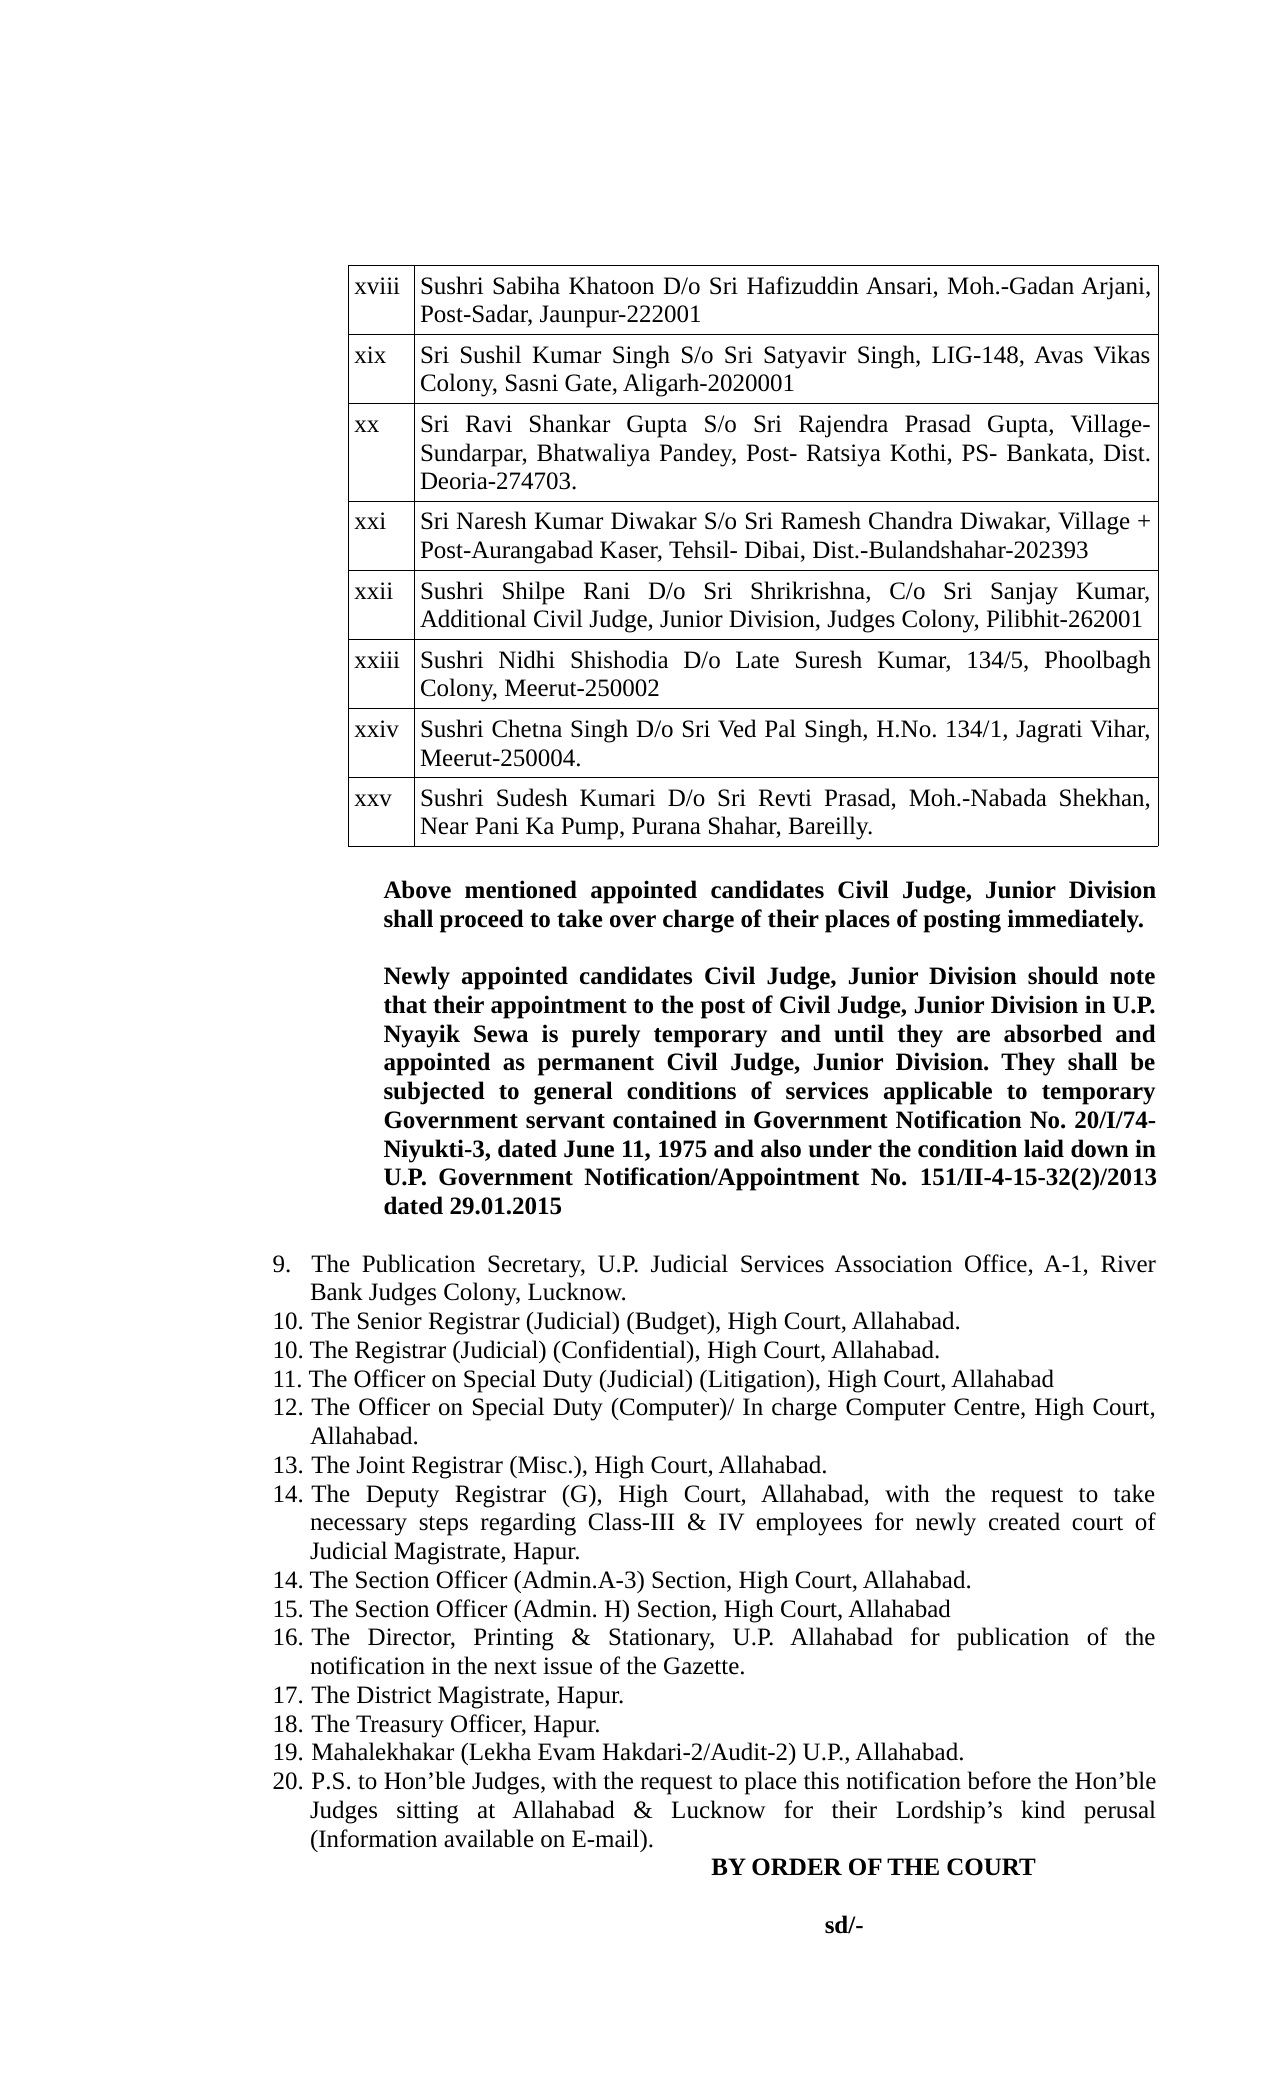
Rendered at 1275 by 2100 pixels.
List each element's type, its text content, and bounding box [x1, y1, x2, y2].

list The Director, Printing & Stationary, U.P. Allahabad for publication of the notification in the next issue of the Gazette. [272, 1622, 1157, 1680]
list The Publication Secretary, U.P. Judicial Services Association Office, A-1, River Bank Judges Colony, Lucknow. [272, 1249, 1157, 1306]
list P.S. to Hon’ble Judges, with the request to place this notification before the Hon’ble Judges sitting at Allahabad & Lucknow for their Lordship’s kind perusal (Information available on E-mail). [272, 1766, 1157, 1852]
table_cell Sushri Shilpe Rani D/o Sri Shrikrishna, C/o Sri Sanjay Kumar, Additional Civil Judge, Junior Division, Judges Colony, Pilibhit-262001 [415, 571, 1158, 639]
list The District Magistrate, Hapur. [272, 1680, 1157, 1709]
text 14. The Section Officer (Admin.A-3) Section, High Court, Allahabad. [272, 1565, 1157, 1594]
table_cell xxiv [349, 709, 414, 777]
list The Officer on Special Duty (Computer)/ In charge Computer Centre, High Court, Allahabad. [272, 1392, 1157, 1450]
table_cell Sri Ravi Shankar Gupta S/o Sri Rajendra Prasad Gupta, Village-Sundarpar, Bhatwaliya Pandey, Post- Ratsiya Kothi, PS- Bankata, Dist. Deoria-274703. [415, 404, 1158, 501]
text 11. The Officer on Special Duty (Judicial) (Litigation), High Court, Allahabad [272, 1364, 1157, 1392]
list Mahalekhakar (Lekha Evam Hakdari-2/Audit-2) U.P., Allahabad. [272, 1737, 1157, 1766]
text 10. The Registrar (Judicial) (Confidential), High Court, Allahabad. [272, 1335, 1157, 1364]
text 15. The Section Officer (Admin. H) Section, High Court, Allahabad [272, 1594, 1157, 1622]
list The Treasury Officer, Hapur. [272, 1709, 1157, 1737]
table_cell xviii [349, 266, 414, 334]
table_cell xxi [349, 502, 414, 570]
table_cell Sushri Sudesh Kumari D/o Sri Revti Prasad, Moh.-Nabada Shekhan, Near Pani Ka Pump, Purana Shahar, Bareilly. [415, 778, 1158, 846]
table_cell Sushri Sabiha Khatoon D/o Sri Hafizuddin Ansari, Moh.-Gadan Arjani, Post-Sadar, Jaunpur-222001 [415, 266, 1158, 334]
table_cell Sri Naresh Kumar Diwakar S/o Sri Ramesh Chandra Diwakar, Village + Post-Aurangabad Kaser, Tehsil- Dibai, Dist.-Bulandshahar-202393 [415, 502, 1158, 570]
table_cell xxiii [349, 640, 414, 708]
table_cell xxii [349, 571, 414, 639]
list BY ORDER OF THE COURT [236, 1852, 1157, 1881]
table_cell xix [349, 335, 414, 403]
table_cell xxv [349, 778, 414, 846]
table_cell Sri Sushil Kumar Singh S/o Sri Satyavir Singh, LIG-148, Avas Vikas Colony, Sasni Gate, Aligarh-2020001 [415, 335, 1158, 403]
text Newly appointed candidates Civil Judge, Junior Division should note that their appointment to the post of Civil Judge, Junior Division in U.P. Nyayik Sewa is purely temporary and until they are absorbed and appointed as permanent Civil Judge, Junior Division. They shall be subjected to general conditions of services applicable to temporary Government servant contained in Government Notification No. 20/I/74-Niyukti-3, dated June 11, 1975 and also under the condition laid down in U.P. Government Notification/Appointment No. 151/II-4-15-32(2)/2013 dated 29.01.2015 [308, 961, 1157, 1220]
table_cell xx [349, 404, 414, 501]
text sd/- [236, 1910, 1157, 1939]
list The Deputy Registrar (G), High Court, Allahabad, with the request to take necessary steps regarding Class-III & IV employees for newly created court of Judicial Magistrate, Hapur. [272, 1479, 1157, 1565]
text Above mentioned appointed candidates Civil Judge, Junior Division shall proceed to take over charge of their places of posting immediately. [308, 875, 1157, 932]
list The Senior Registrar (Judicial) (Budget), High Court, Allahabad. [272, 1306, 1157, 1335]
table_cell Sushri Chetna Singh D/o Sri Ved Pal Singh, H.No. 134/1, Jagrati Vihar, Meerut-250004. [415, 709, 1158, 777]
list The Joint Registrar (Misc.), High Court, Allahabad. [272, 1450, 1157, 1479]
table_cell Sushri Nidhi Shishodia D/o Late Suresh Kumar, 134/5, Phoolbagh Colony, Meerut-250002 [415, 640, 1158, 708]
